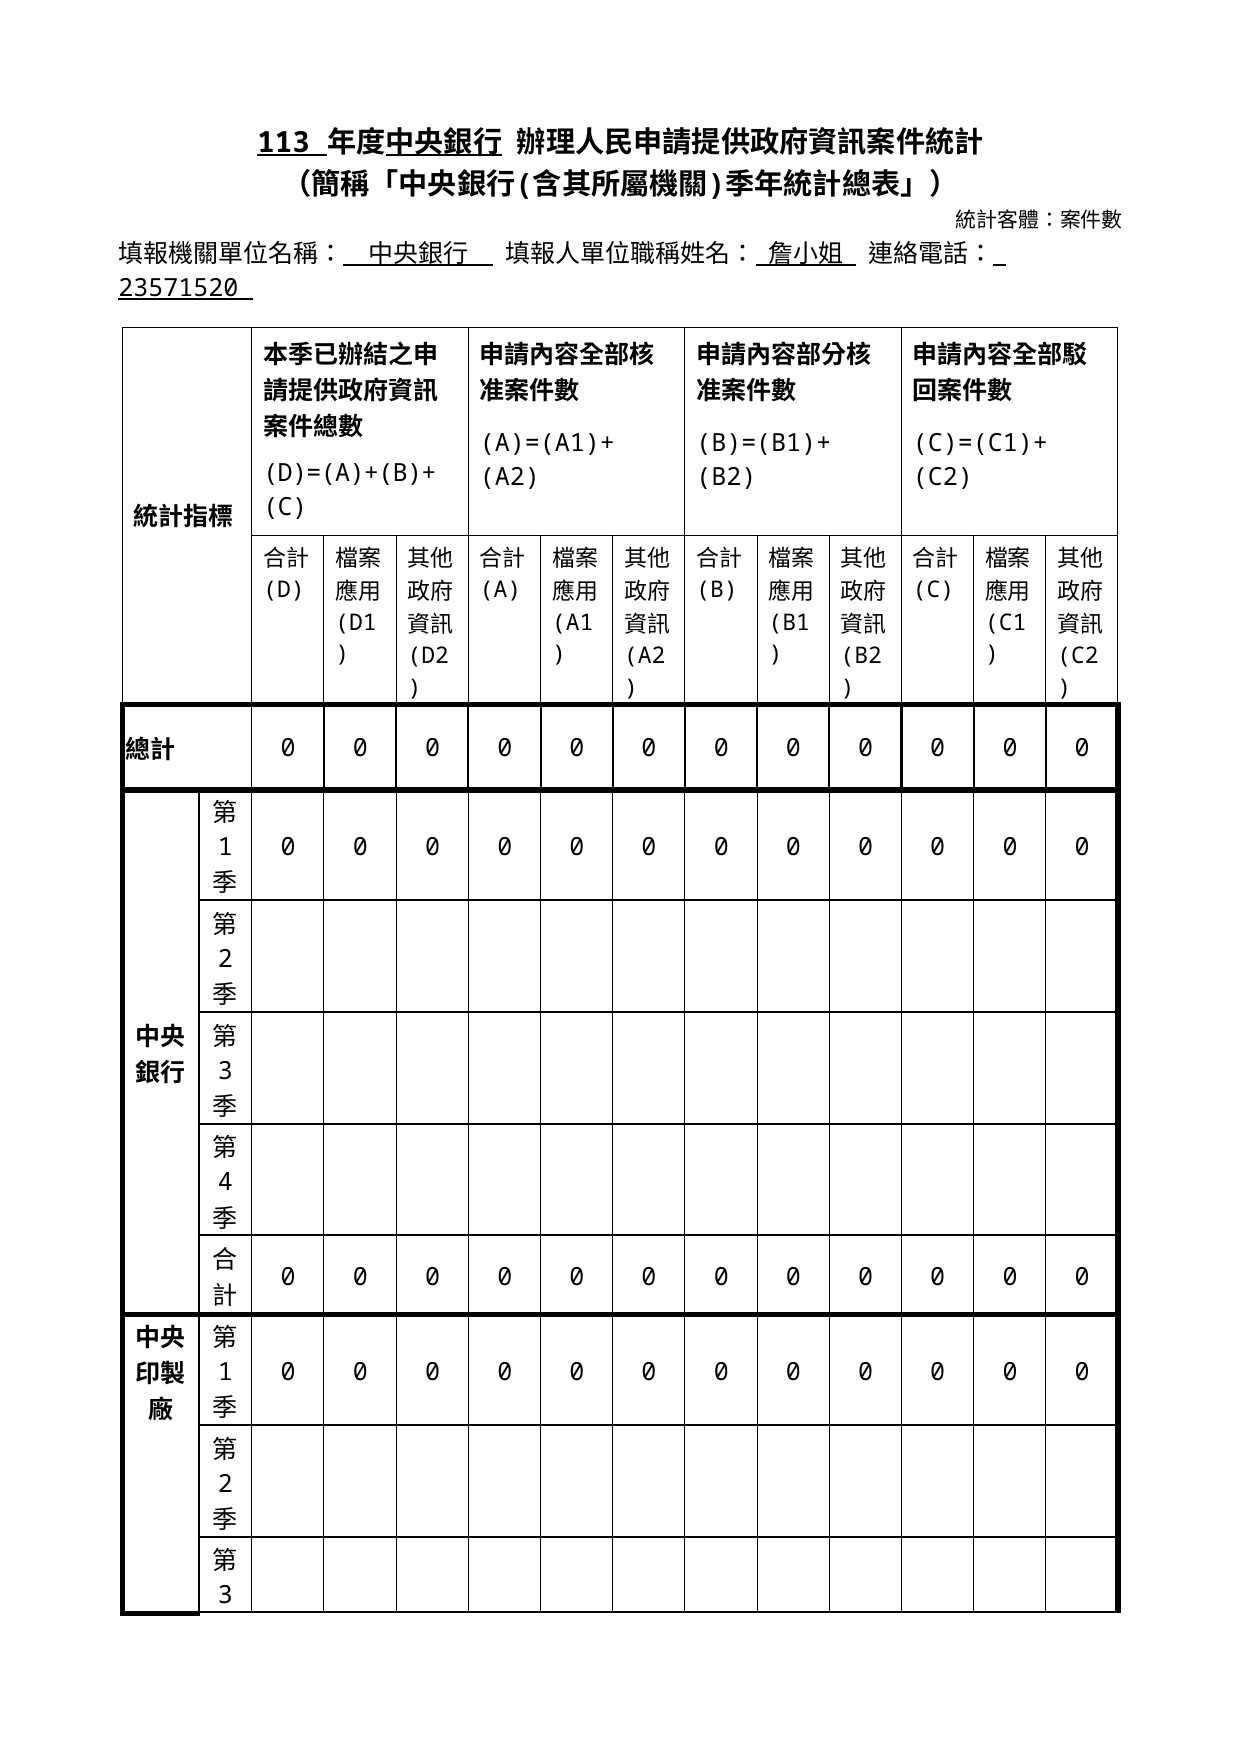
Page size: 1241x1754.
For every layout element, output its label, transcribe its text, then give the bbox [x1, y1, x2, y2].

table_cell [830, 1538, 901, 1611]
table_cell [902, 1426, 973, 1536]
table_cell 0 [758, 1236, 829, 1312]
table_cell [685, 901, 757, 1011]
table_cell 0 [252, 793, 323, 899]
table_cell 0 [397, 707, 467, 787]
table_cell [469, 1013, 540, 1123]
table_cell 0 [397, 1317, 468, 1424]
table_cell [324, 1426, 396, 1536]
table_cell 0 [830, 1236, 901, 1312]
table_cell [758, 901, 829, 1011]
text 統計客體：案件數 [118, 203, 1122, 233]
table_header 申請內容全部核准案件數 (A)=(A1)+(A2) [469, 328, 684, 534]
table_cell 0 [252, 707, 323, 787]
table_cell [324, 1013, 396, 1123]
table_cell 0 [613, 1236, 684, 1312]
table_cell [252, 1426, 323, 1536]
table_cell 0 [903, 707, 973, 787]
table_cell [830, 901, 901, 1011]
table_cell 0 [975, 707, 1045, 787]
table_cell 0 [324, 793, 396, 899]
table_cell 0 [1046, 1317, 1115, 1424]
table_cell 0 [974, 1236, 1045, 1312]
table_cell [830, 1125, 901, 1234]
table_cell 總計 [125, 707, 251, 787]
table_cell [397, 1426, 468, 1536]
table_cell [758, 1538, 829, 1611]
table_cell [1046, 1125, 1115, 1234]
table_cell [758, 1125, 829, 1234]
table_cell [613, 1426, 684, 1536]
table_cell 0 [685, 1317, 757, 1424]
table_cell [252, 1013, 323, 1123]
table_cell 0 [1046, 793, 1115, 899]
table_cell 第3 [200, 1538, 251, 1611]
table_cell 0 [541, 1236, 612, 1312]
table_cell 合計 (D) [252, 536, 323, 702]
table_header 申請內容全部駁回案件數 (C)=(C1)+(C2) [902, 328, 1117, 534]
table_cell [830, 1013, 901, 1123]
table_header 申請內容部分核准案件數 (B)=(B1)+(B2) [685, 328, 901, 534]
table_cell [324, 901, 396, 1011]
table_cell 0 [542, 707, 612, 787]
table_cell 0 [397, 793, 468, 899]
table_cell [758, 1426, 829, 1536]
table_cell [685, 1426, 757, 1536]
table_cell [397, 1125, 468, 1234]
table_cell [469, 1125, 540, 1234]
table_cell 0 [469, 1236, 540, 1312]
table_header 本季已辦結之申請提供政府資訊案件總數 (D)=(A)+(B)+(C) [252, 328, 468, 534]
table_cell 合計 (C) [902, 536, 973, 702]
table_cell 0 [613, 1317, 684, 1424]
table_cell 0 [758, 1317, 829, 1424]
table_cell [541, 901, 612, 1011]
table_cell 檔案應用 (D1) [324, 536, 396, 702]
table_cell [469, 1538, 540, 1611]
table_cell [324, 1538, 396, 1611]
table_cell [974, 1125, 1045, 1234]
text 113 年度中央銀行 辦理人民申請提供政府資訊案件統計 （簡稱「中央銀行(含其所屬機關)季年統計總表」） [118, 118, 1122, 203]
table_cell [397, 1013, 468, 1123]
table_cell 檔案應用 (A1) [541, 536, 612, 702]
table_cell [397, 1538, 468, 1611]
table_cell [613, 1013, 684, 1123]
table_cell 0 [830, 793, 901, 899]
table_cell 0 [469, 1317, 540, 1424]
table_cell [974, 1426, 1045, 1536]
table_cell [613, 1125, 684, 1234]
table_cell 第2季 [200, 901, 251, 1011]
table_cell 0 [1046, 1236, 1115, 1312]
table_cell [541, 1538, 612, 1611]
table_cell 0 [685, 1236, 757, 1312]
table_cell 0 [685, 793, 757, 899]
table_cell 0 [325, 707, 395, 787]
table_cell 第1季 [200, 1317, 251, 1424]
table_cell 0 [686, 707, 756, 787]
table_cell [469, 1426, 540, 1536]
table_cell [902, 1538, 973, 1611]
table_cell 0 [469, 793, 540, 899]
table_cell [685, 1125, 757, 1234]
table_cell 其他政府資訊(C2) [1046, 536, 1117, 702]
table_cell 0 [541, 793, 612, 899]
table_cell 其他政府資訊(A2) [613, 536, 684, 702]
table_cell 0 [324, 1317, 396, 1424]
table_cell 0 [469, 707, 540, 787]
table_cell [974, 901, 1045, 1011]
table_cell [902, 1125, 973, 1234]
table_cell 第3季 [200, 1013, 251, 1123]
table_cell 0 [974, 793, 1045, 899]
table_cell 檔案應用 (C1) [974, 536, 1045, 702]
table_cell 0 [614, 707, 684, 787]
table_cell [685, 1013, 757, 1123]
table_cell [252, 1538, 323, 1611]
table_cell [1046, 1426, 1115, 1536]
text 填報機關單位名稱： 中央銀行 填報人單位職稱姓名： 詹小姐 連絡電話： 23571520 [118, 233, 1122, 303]
table_cell 第4季 [200, 1125, 251, 1234]
table_cell 檔案應用 (B1) [758, 536, 829, 702]
table_cell 合計 [200, 1236, 251, 1312]
table_cell [1046, 1013, 1115, 1123]
table_cell 中央印製廠 [125, 1317, 198, 1611]
table_cell 第1季 [200, 793, 251, 899]
table_cell 0 [758, 793, 829, 899]
table_cell [1046, 1538, 1115, 1611]
table_cell [541, 1426, 612, 1536]
table_cell 0 [830, 707, 900, 787]
table_cell 0 [902, 1317, 973, 1424]
table_cell [758, 1013, 829, 1123]
table_cell [469, 901, 540, 1011]
table_cell 合計 (A) [469, 536, 540, 702]
table_cell [613, 1538, 684, 1611]
table_cell 第2季 [200, 1426, 251, 1536]
table_cell [397, 901, 468, 1011]
table_cell [974, 1538, 1045, 1611]
table_cell 0 [974, 1317, 1045, 1424]
table_cell 0 [541, 1317, 612, 1424]
table_cell [902, 1013, 973, 1123]
table_cell [252, 1125, 323, 1234]
table_cell [541, 1013, 612, 1123]
table_cell [252, 901, 323, 1011]
table_cell [1046, 901, 1115, 1011]
table_cell 0 [252, 1236, 323, 1312]
table_cell 中央銀行 [125, 793, 198, 1312]
table_cell 0 [252, 1317, 323, 1424]
table_cell 0 [613, 793, 684, 899]
table_cell 0 [1047, 707, 1115, 787]
table_cell [685, 1538, 757, 1611]
table_cell 0 [902, 1236, 973, 1312]
table_cell [830, 1426, 901, 1536]
table_cell 0 [397, 1236, 468, 1312]
table_cell [613, 901, 684, 1011]
table_cell 0 [758, 707, 828, 787]
table_cell [324, 1125, 396, 1234]
table_cell [902, 901, 973, 1011]
table_cell 其他政府資訊(D2) [397, 536, 468, 702]
table_cell [541, 1125, 612, 1234]
table_cell 0 [324, 1236, 396, 1312]
table_cell 0 [830, 1317, 901, 1424]
table_cell 0 [902, 793, 973, 899]
table_cell 合計 (B) [685, 536, 757, 702]
table_header 統計指標 [123, 328, 251, 702]
table_cell [974, 1013, 1045, 1123]
table_cell 其他政府資訊(B2) [830, 536, 901, 702]
